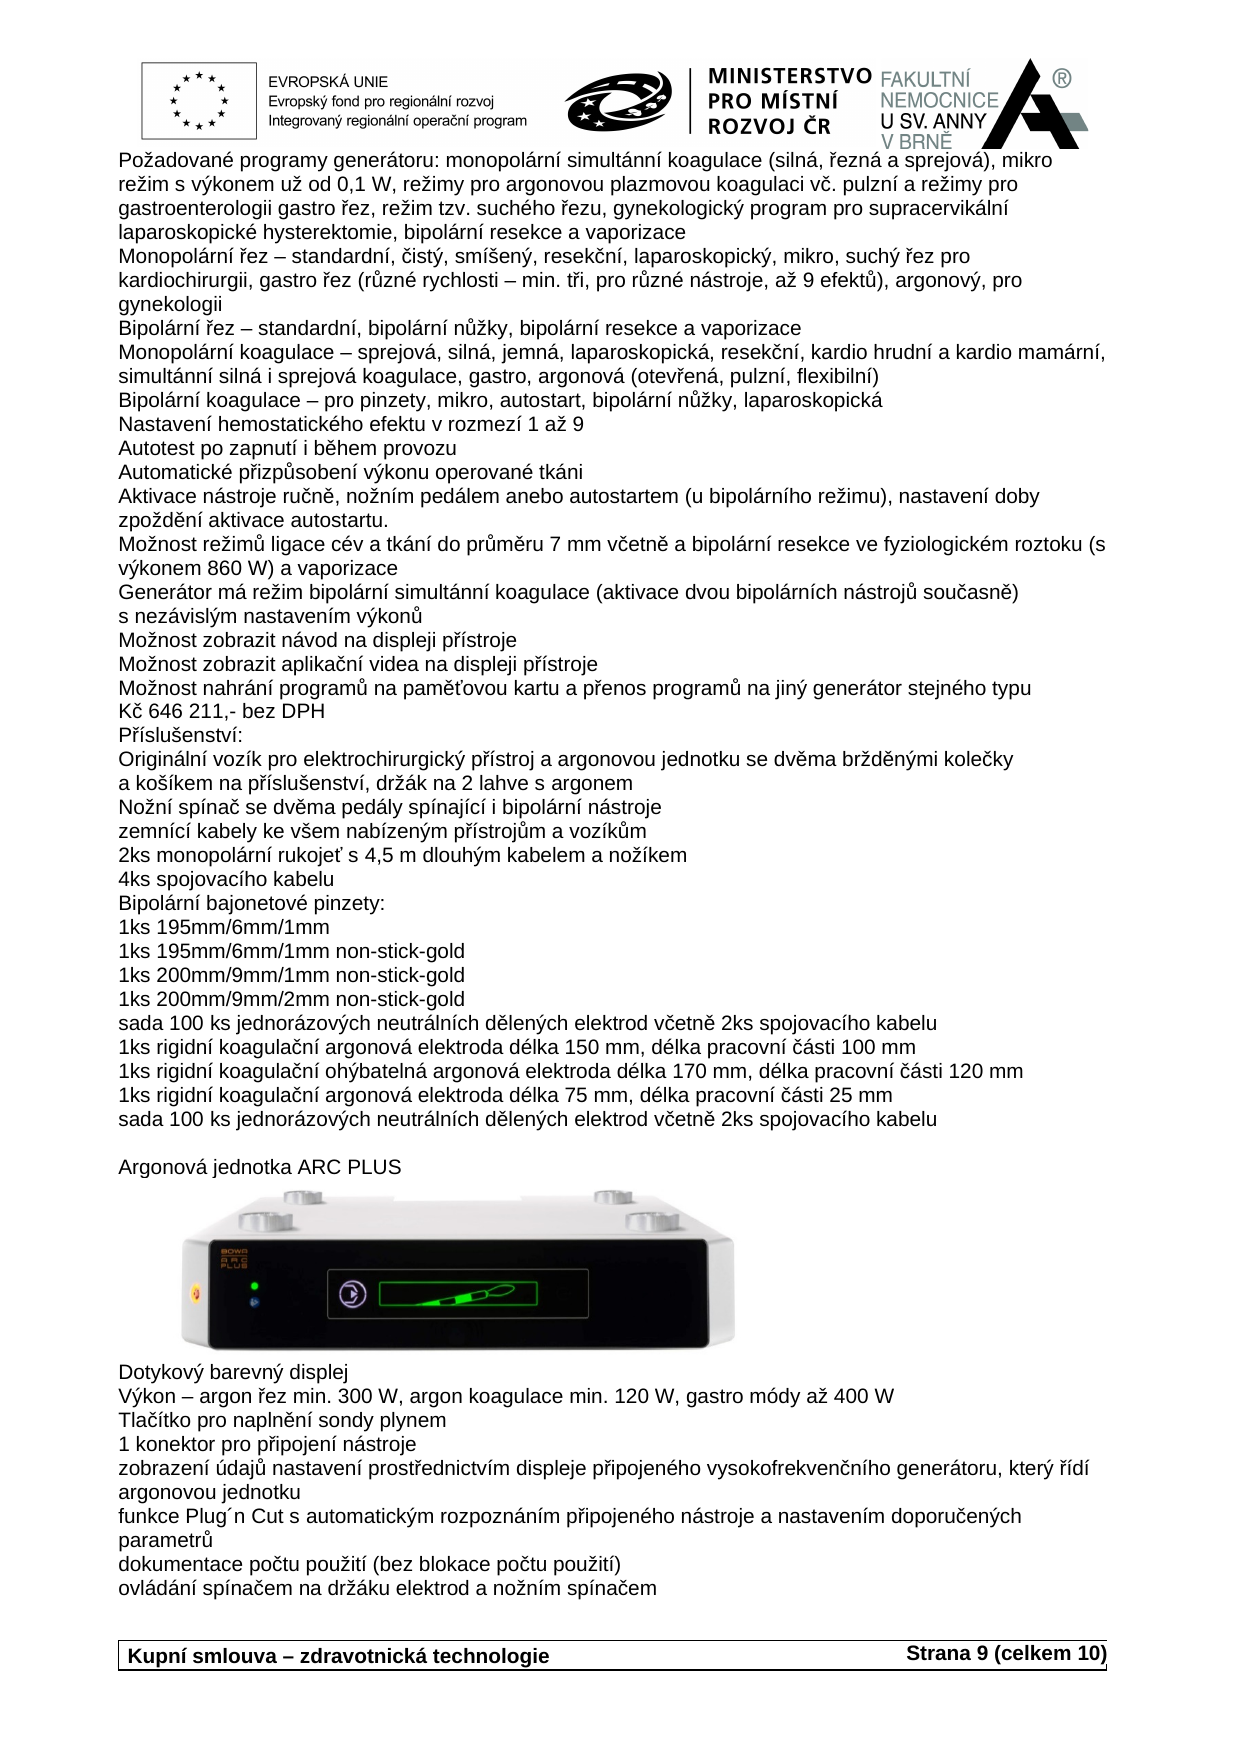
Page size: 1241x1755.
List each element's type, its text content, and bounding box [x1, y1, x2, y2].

text 1 konektor pro připojení nástroje [118, 1432, 1107, 1456]
text Výkon – argon řez min. 300 W, argon koagulace min. 120 W, gastro módy až 400 W [118, 1384, 1107, 1408]
text Automatické přizpůsobení výkonu operované tkáni [118, 460, 1107, 484]
text Příslušenství: [118, 723, 1107, 747]
text Aktivace nástroje ručně, nožním pedálem anebo autostartem (u bipolárního režimu), nastavení doby zpoždění aktivace autostartu. [118, 484, 1107, 532]
text Originální vozík pro elektrochirurgický přístroj a argonovou jednotku se dvěma bržděnými kolečky a košíkem na příslušenství, držák na 2 lahve s argonem [118, 747, 1107, 795]
text Kč 646 211,- bez DPH [118, 699, 1107, 723]
text 1ks rigidní koagulační argonová elektroda délka 75 mm, délka pracovní části 25 mm [118, 1083, 1107, 1107]
text Bipolární řez – standardní, bipolární nůžky, bipolární resekce a vaporizace [118, 316, 1107, 340]
text 1ks 200mm/9mm/2mm non-stick-gold [118, 987, 1107, 1011]
text 2ks monopolární rukojeť s 4,5 m dlouhým kabelem a nožíkem [118, 843, 1107, 867]
text Možnost režimů ligace cév a tkání do průměru 7 mm včetně a bipolární resekce ve fyziologickém roztoku (s výkonem 860 W) a vaporizace [118, 532, 1107, 579]
text 1ks rigidní koagulační argonová elektroda délka 150 mm, délka pracovní části 100 mm [118, 1035, 1107, 1059]
text sada 100 ks jednorázových neutrálních dělených elektrod včetně 2ks spojovacího kabelu [118, 1011, 1107, 1035]
text zemnící kabely ke všem nabízeným přístrojům a vozíkům [118, 819, 1107, 843]
text Generátor má režim bipolární simultánní koagulace (aktivace dvou bipolárních nástrojů současně) s nezávislým nastavením výkonů [118, 579, 1107, 627]
text Nastavení hemostatického efektu v rozmezí 1 až 9 [118, 412, 1107, 436]
text 1ks 195mm/6mm/1mm non-stick-gold [118, 939, 1107, 963]
text Možnost nahrání programů na paměťovou kartu a přenos programů na jiný generátor stejného typu [118, 675, 1107, 699]
text Nožní spínač se dvěma pedály spínající i bipolární nástroje [118, 795, 1107, 819]
text 1ks 200mm/9mm/1mm non-stick-gold [118, 963, 1107, 987]
text 1ks rigidní koagulační ohýbatelná argonová elektroda délka 170 mm, délka pracovní části 120 mm [118, 1059, 1107, 1083]
text ovládání spínačem na držáku elektrod a nožním spínačem [118, 1576, 1107, 1600]
text Monopolární koagulace – sprejová, silná, jemná, laparoskopická, resekční, kardio hrudní a kardio mamární, simultánní silná i sprejová koagulace, gastro, argonová (otevřená, pulzní, flexibilní) [118, 340, 1107, 388]
text Monopolární řez – standardní, čistý, smíšený, resekční, laparoskopický, mikro, suchý řez pro kardiochirurgii, gastro řez (různé rychlosti – min. tři, pro různé nástroje, až 9 efektů), argonový, pro gynekologii [118, 244, 1107, 316]
text Bipolární koagulace – pro pinzety, mikro, autostart, bipolární nůžky, laparoskopická [118, 388, 1107, 412]
text 1ks 195mm/6mm/1mm [118, 915, 1107, 939]
text Možnost zobrazit aplikační videa na displeji přístroje [118, 651, 1107, 675]
text sada 100 ks jednorázových neutrálních dělených elektrod včetně 2ks spojovacího kabelu [118, 1107, 1107, 1131]
text Bipolární bajonetové pinzety: [118, 891, 1107, 915]
text Tlačítko pro naplnění sondy plynem [118, 1408, 1107, 1432]
text Dotykový barevný displej [118, 1360, 1107, 1384]
text Možnost zobrazit návod na displeji přístroje [118, 627, 1107, 651]
text dokumentace počtu použití (bez blokace počtu použití) [118, 1552, 1107, 1576]
text zobrazení údajů nastavení prostřednictvím displeje připojeného vysokofrekvenčního generátoru, který řídí argonovou jednotku [118, 1456, 1107, 1504]
text Argonová jednotka ARC PLUS [118, 1154, 1107, 1178]
text Autotest po zapnutí i během provozu [118, 436, 1107, 460]
text Požadované programy generátoru: monopolární simultánní koagulace (silná, řezná a sprejová), mikro režim s výkonem už od 0,1 W, režimy pro argonovou plazmovou koagulaci vč. pulzní a režimy pro gastroenterologii gastro řez, režim tzv. suchého řezu, gynekologický program pro supracervikální laparoskopické hysterektomie, bipolární resekce a vaporizace [118, 148, 1107, 244]
text funkce Plug´n Cut s automatickým rozpoznáním připojeného nástroje a nastavením doporučených parametrů [118, 1504, 1107, 1552]
text 4ks spojovacího kabelu [118, 867, 1107, 891]
